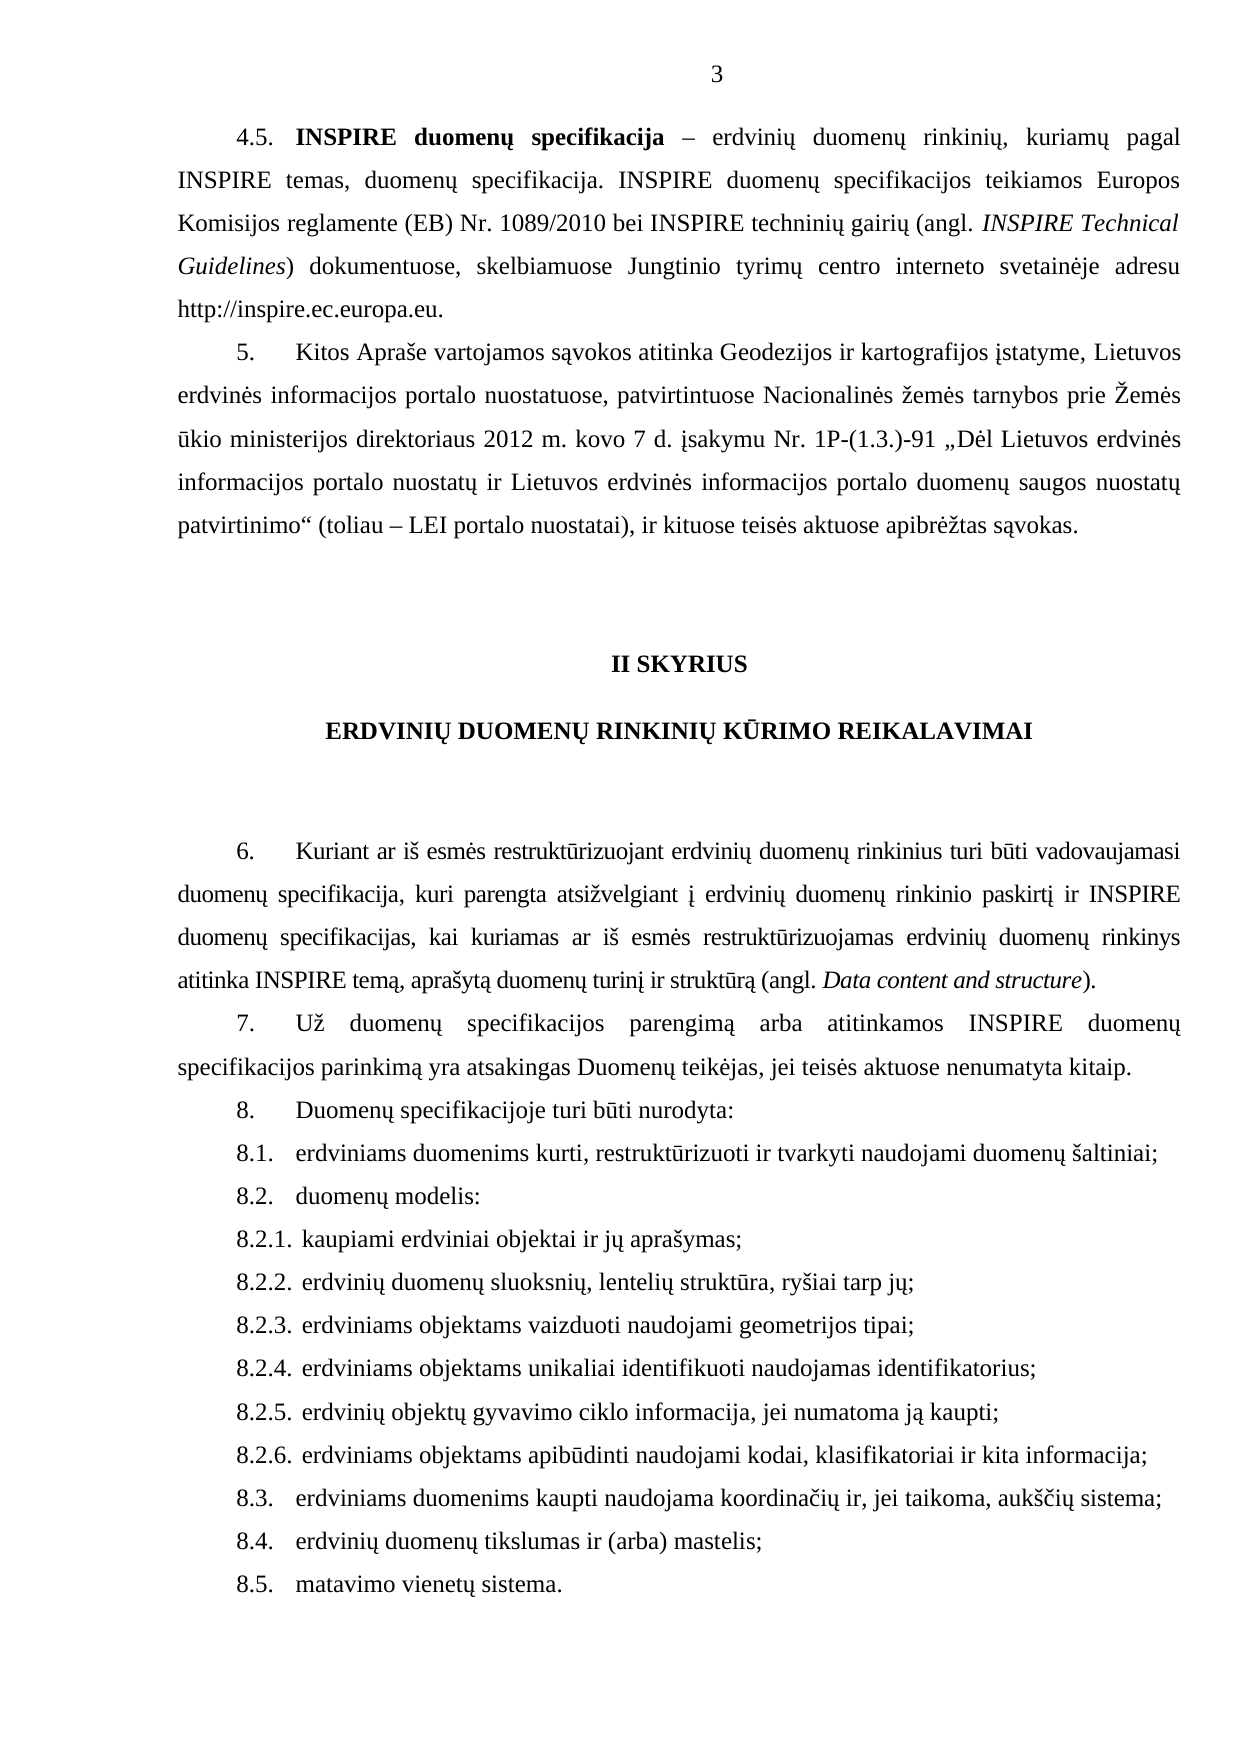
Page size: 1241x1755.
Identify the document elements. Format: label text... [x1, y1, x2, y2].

text 8.3. erdviniams duomenims kaupti naudojama koordinačių ir, jei taikoma, aukščių sistema; [177, 1483, 1181, 1512]
text 8.1. erdviniams duomenims kurti, restruktūrizuoti ir tvarkyti naudojami duomenų šaltiniai; [177, 1138, 1181, 1167]
text 7. Už duomenų specifikacijos parengimą arba atitinkamos INSPIRE duomenų specifikacijos parinkimą yra atsakingas Duomenų teikėjas, jei teisės aktuose nenumatyta kitaip. [177, 1008, 1181, 1080]
text 4.5. INSPIRE duomenų specifikacija – erdvinių duomenų rinkinių, kuriamų pagal INSPIRE temas, duomenų specifikacija. INSPIRE duomenų specifikacijos teikiamos Europos Komisijos reglamente (EB) Nr. 1089/2010 bei INSPIRE techninių gairių (angl. INSPIRE Technical Guidelines) dokumentuose, skelbiamuose Jungtinio tyrimų centro interneto svetainėje adresu http://inspire.ec.europa.eu. [177, 122, 1181, 323]
text ERDVINIŲ DUOMENŲ RINKINIŲ KŪRIMO REIKALAVIMAI [177, 716, 1181, 745]
text 8.5. matavimo vienetų sistema. [177, 1569, 1181, 1598]
text 8.2.5. erdvinių objektų gyvavimo ciklo informacija, jei numatoma ją kaupti; [177, 1397, 1181, 1425]
text II SKYRIUS [177, 649, 1181, 678]
text 8.2.4. erdviniams objektams unikaliai identifikuoti naudojamas identifikatorius; [177, 1353, 1181, 1382]
text 8.2.2. erdvinių duomenų sluoksnių, lentelių struktūra, ryšiai tarp jų; [177, 1267, 1181, 1296]
text 8.4. erdvinių duomenų tikslumas ir (arba) mastelis; [177, 1526, 1181, 1555]
text 8.2. duomenų modelis: [177, 1181, 1181, 1210]
text 8. Duomenų specifikacijoje turi būti nurodyta: [177, 1095, 1181, 1123]
text 8.2.1. kaupiami erdviniai objektai ir jų aprašymas; [177, 1224, 1181, 1253]
text 8.2.6. erdviniams objektams apibūdinti naudojami kodai, klasifikatoriai ir kita informacija; [177, 1440, 1181, 1468]
text 6. Kuriant ar iš esmės restruktūrizuojant erdvinių duomenų rinkinius turi būti vadovaujamasi duomenų specifikacija, kuri parengta atsižvelgiant į erdvinių duomenų rinkinio paskirtį ir INSPIRE duomenų specifikacijas, kai kuriamas ar iš esmės restruktūrizuojamas erdvinių duomenų rinkinys atitinka INSPIRE temą, aprašytą duomenų turinį ir struktūrą (angl. Data content and structure). [177, 836, 1181, 994]
text 8.2.3. erdviniams objektams vaizduoti naudojami geometrijos tipai; [177, 1310, 1181, 1339]
text 5. Kitos Apraše vartojamos sąvokos atitinka Geodezijos ir kartografijos įstatyme, Lietuvos erdvinės informacijos portalo nuostatuose, patvirtintuose Nacionalinės žemės tarnybos prie Žemės ūkio ministerijos direktoriaus 2012 m. kovo 7 d. įsakymu Nr. 1P-(1.3.)-91 „Dėl Lietuvos erdvinės informacijos portalo nuostatų ir Lietuvos erdvinės informacijos portalo duomenų saugos nuostatų patvirtinimo“ (toliau – LEI portalo nuostatai), ir kituose teisės aktuose apibrėžtas sąvokas. [177, 337, 1181, 539]
